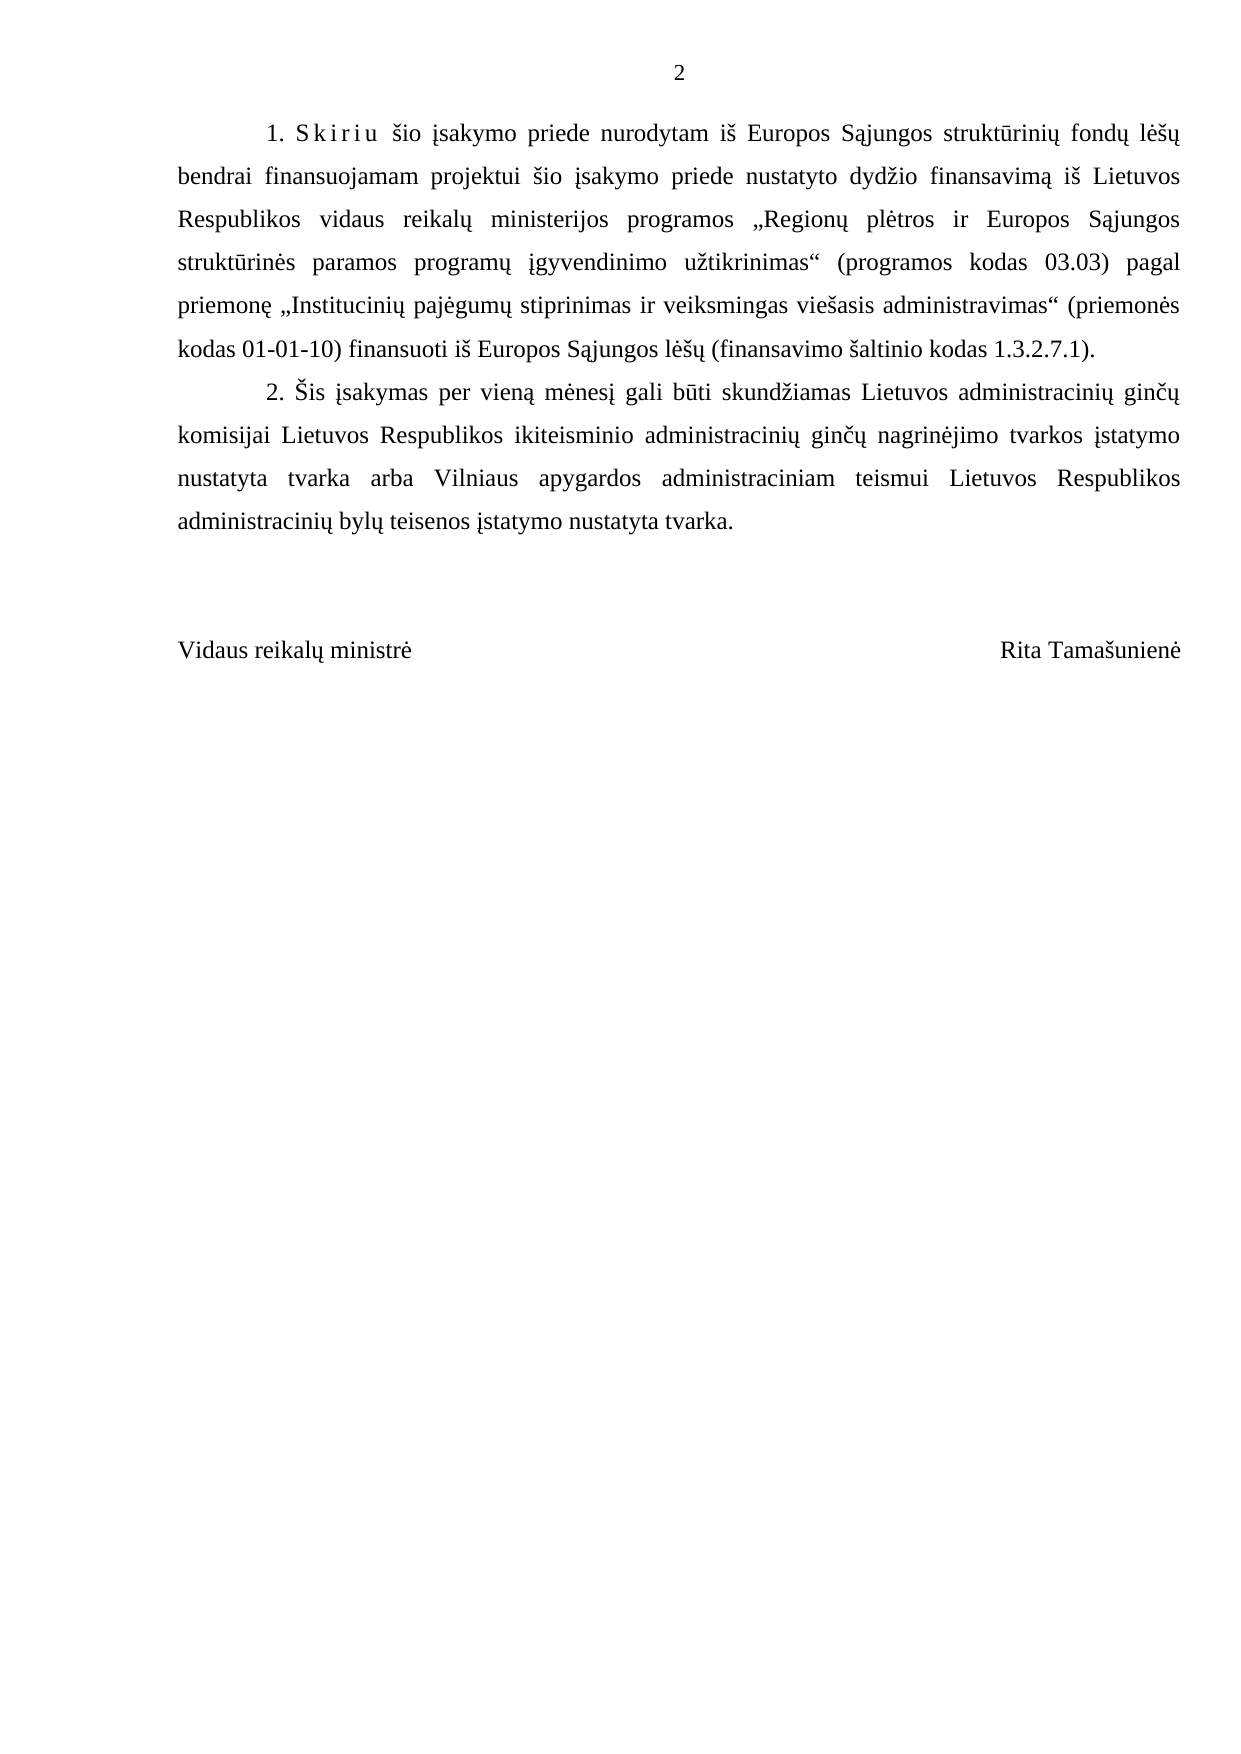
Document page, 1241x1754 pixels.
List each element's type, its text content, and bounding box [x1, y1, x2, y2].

text Vidaus reikalų ministrė Rita Tamašunienė [177, 636, 1181, 664]
text 2. Šis įsakymas per vieną mėnesį gali būti skundžiamas Lietuvos administracinių ginčų komisijai Lietuvos Respublikos ikiteisminio administracinių ginčų nagrinėjimo tvarkos įstatymo nustatyta tvarka arba Vilniaus apygardos administraciniam teismui Lietuvos Respublikos administracinių bylų teisenos įstatymo nustatyta tvarka. [177, 377, 1181, 535]
text 1. Skiriu šio įsakymo priede nurodytam iš Europos Sąjungos struktūrinių fondų lėšų bendrai finansuojamam projektui šio įsakymo priede nustatyto dydžio finansavimą iš Lietuvos Respublikos vidaus reikalų ministerijos programos „Regionų plėtros ir Europos Sąjungos struktūrinės paramos programų įgyvendinimo užtikrinimas“ (programos kodas 03.03) pagal priemonę „Institucinių pajėgumų stiprinimas ir veiksmingas viešasis administravimas“ (priemonės kodas 01-01-10) finansuoti iš Europos Sąjungos lėšų (finansavimo šaltinio kodas 1.3.2.7.1). [177, 118, 1181, 362]
